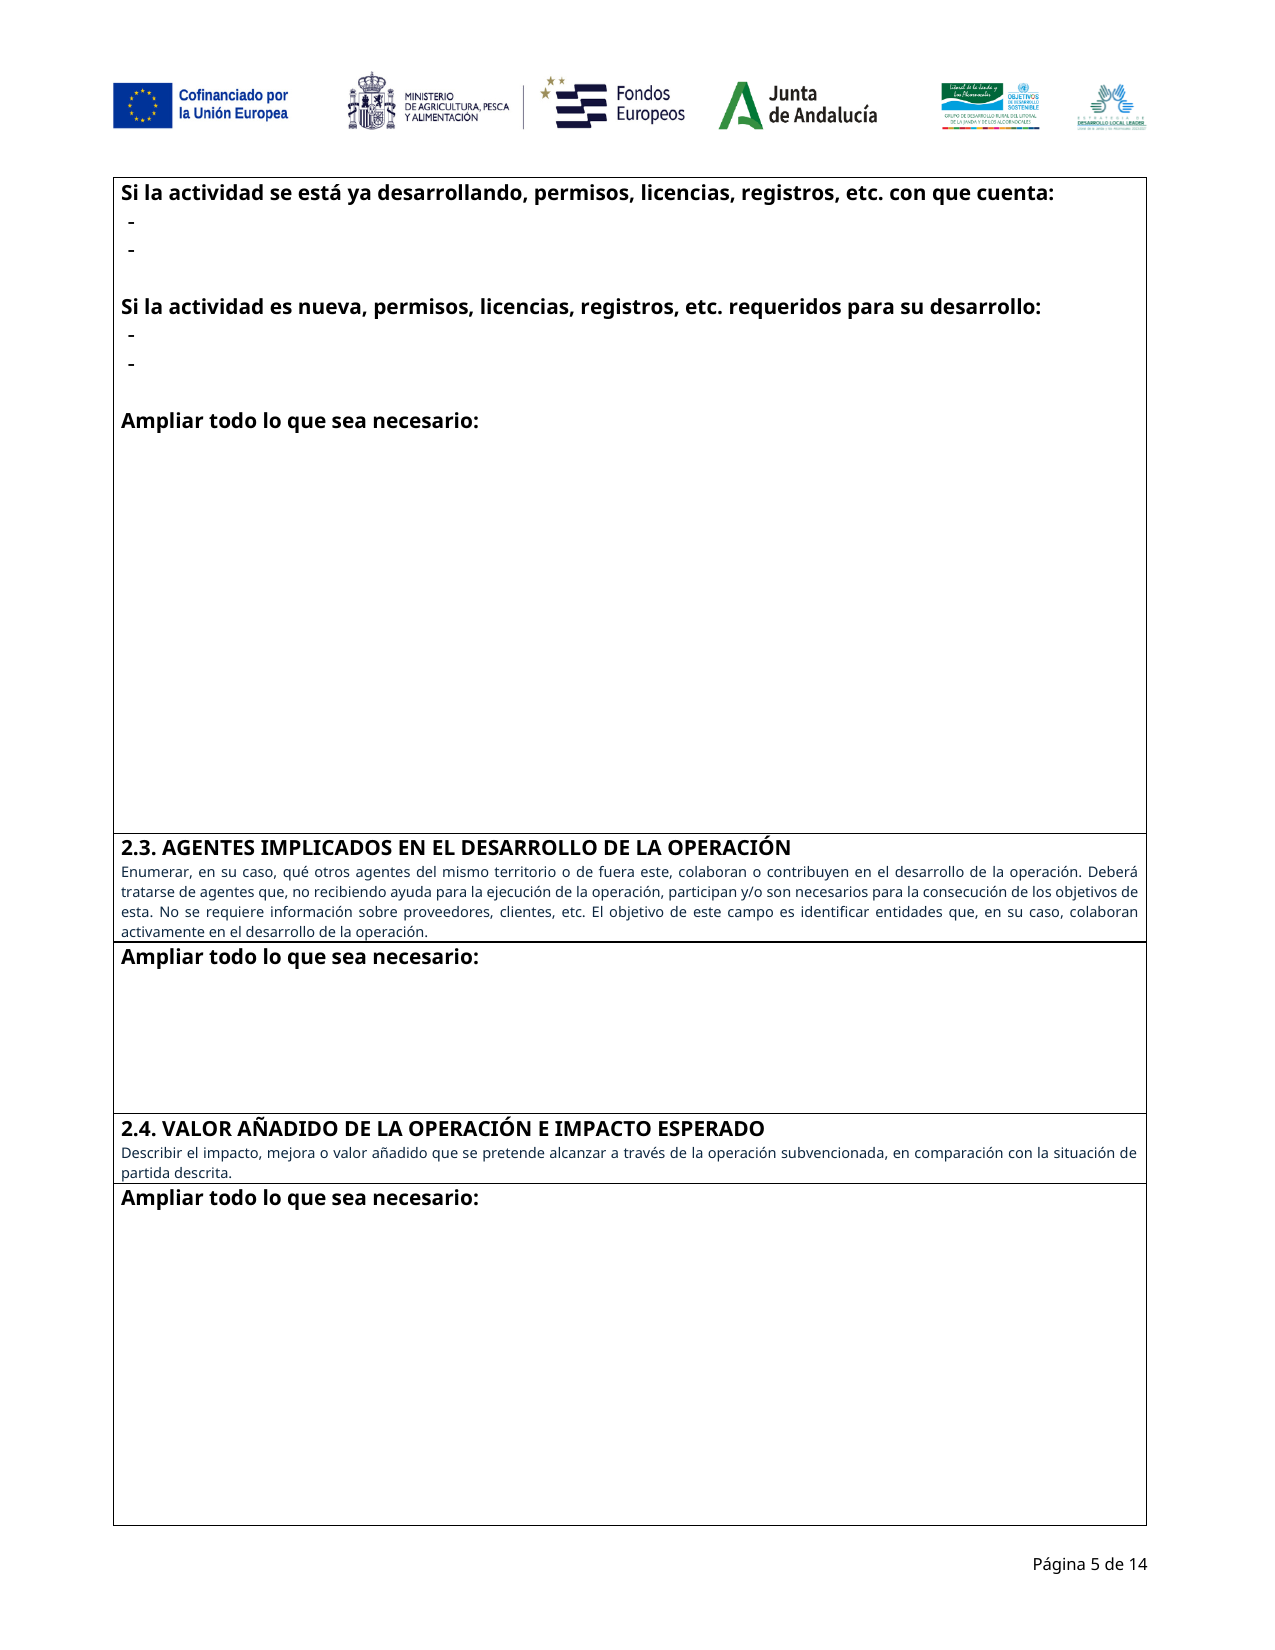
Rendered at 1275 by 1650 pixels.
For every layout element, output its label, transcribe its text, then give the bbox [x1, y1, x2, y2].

table_cell 2.3. AGENTES IMPLICADOS EN EL DESARROLLO DE LA OPERACIÓN Enumerar, en su caso, qué otros agentes del mismo territorio o de fuera este, colaboran o contribuyen en el desarrollo de la operación. Deberá tratarse de agentes que, no recibiendo ayuda para la ejecución de la operación, participan y/o son necesarios para la consecución de los objetivos de esta. No se requiere información sobre proveedores, clientes, etc. El objetivo de este campo es identificar entidades que, en su caso, colaboran activamente en el desarrollo de la operación. [114, 834, 1146, 941]
table_cell 2.4. VALOR AÑADIDO DE LA OPERACIÓN E IMPACTO ESPERADO Describir el impacto, mejora o valor añadido que se pretende alcanzar a través de la operación subvencionada, en comparación con la situación de partida descrita. [114, 1114, 1146, 1182]
table_cell Ampliar todo lo que sea necesario: [114, 943, 1146, 1113]
table_cell Ampliar todo lo que sea necesario: [114, 1184, 1146, 1525]
table_cell Si la actividad se está ya desarrollando, permisos, licencias, registros, etc. con que cuenta: Si la actividad es nueva, permisos, licencias, registros, etc. requeridos para su desarrollo: Ampliar todo lo que sea necesario: [114, 178, 1146, 832]
